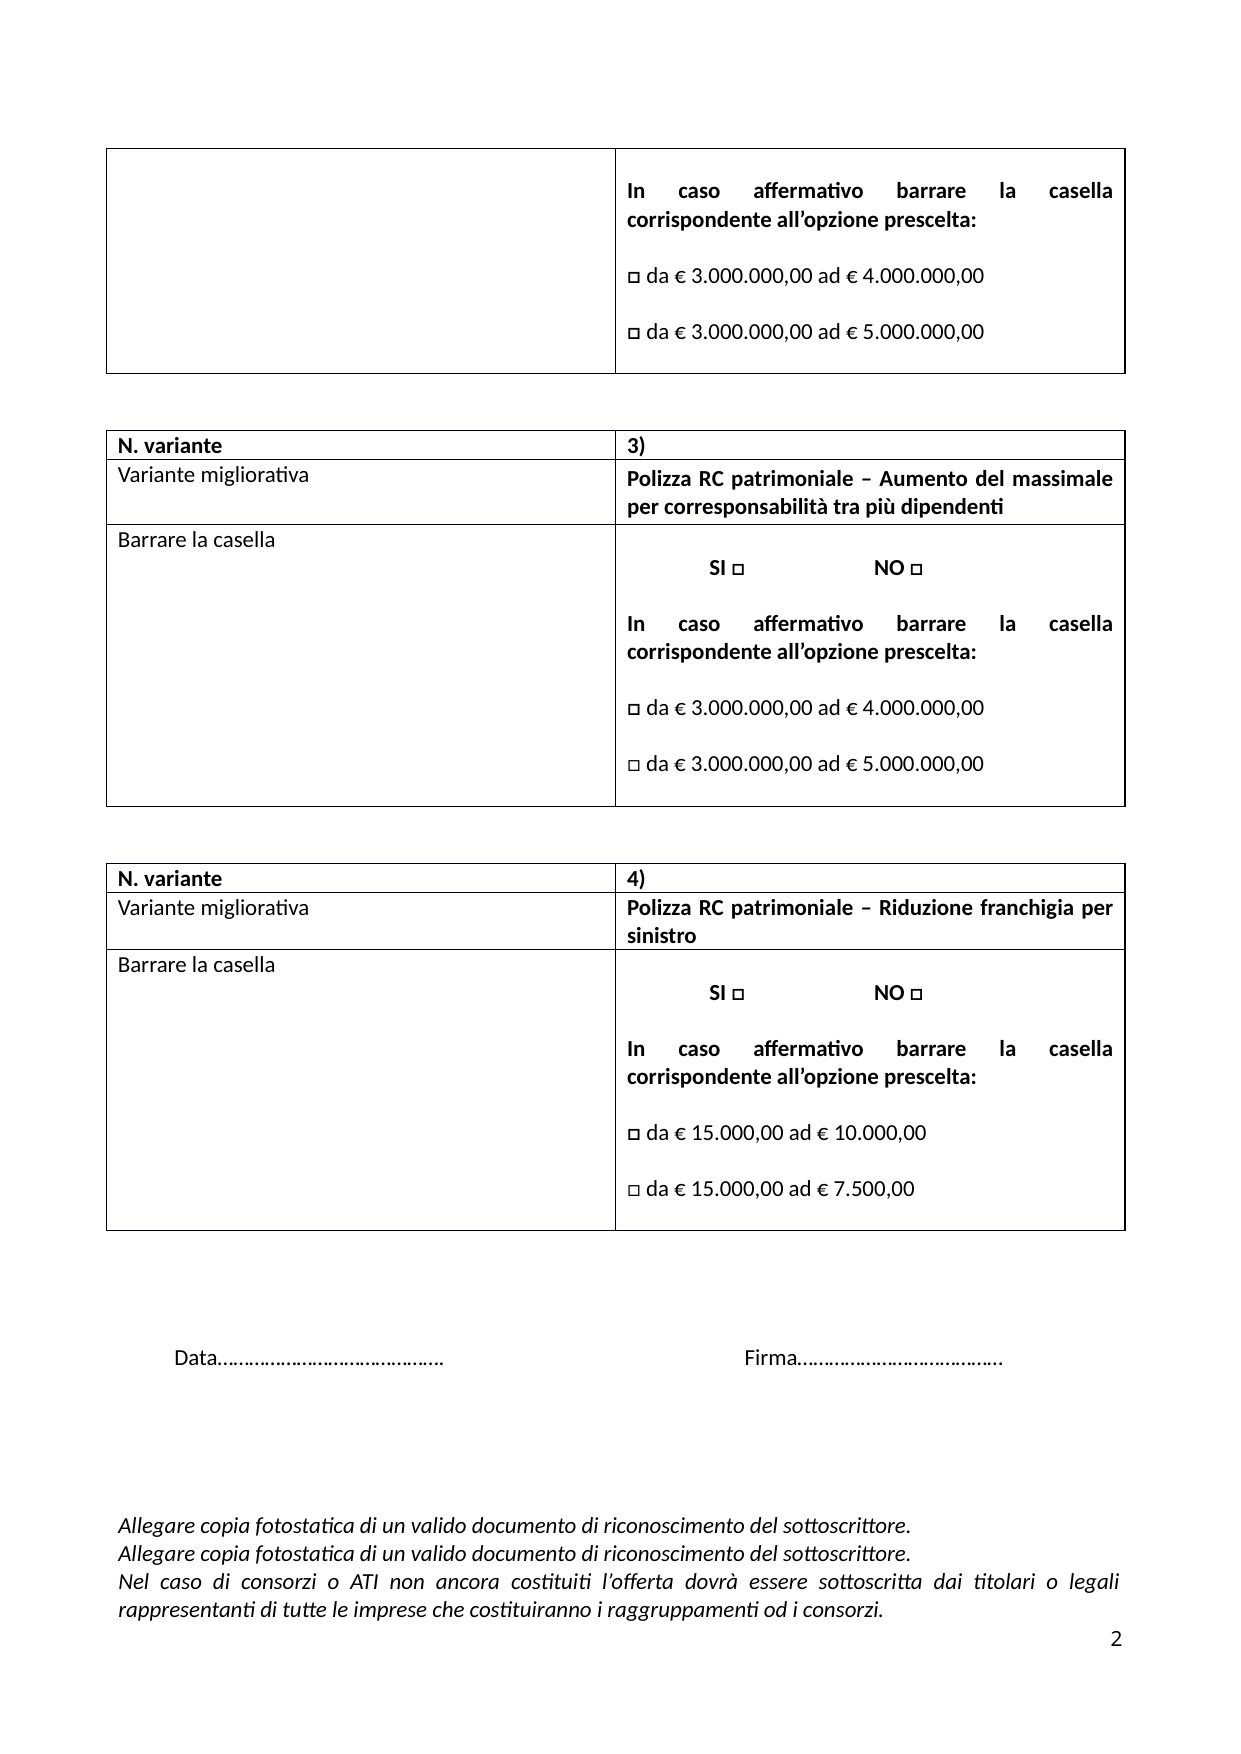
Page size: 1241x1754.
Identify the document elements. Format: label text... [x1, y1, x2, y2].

table_cell Variante migliorativa [107, 893, 615, 949]
table_cell SI □ NO □ In caso affermativo barrare la casella corrispondente all’opzione prescelta: □ da € 15.000,00 ad € 10.000,00 □ da € 15.000,00 ad € 7.500,00 [616, 950, 1124, 1230]
table_header Data……………………………………. [107, 1343, 512, 1371]
table_header 4) [616, 864, 1124, 892]
table_header 3) [616, 431, 1124, 459]
table_cell [107, 149, 615, 373]
text Allegare copia fotostatica di un valido documento di riconoscimento del sottoscrittore. [118, 1539, 1122, 1567]
table_header [512, 1343, 643, 1371]
table_header Firma………………………………… [643, 1343, 1104, 1371]
text Allegare copia fotostatica di un valido documento di riconoscimento del sottoscrittore. [118, 1511, 1122, 1539]
table_cell Polizza RC patrimoniale – Riduzione franchigia per sinistro [616, 893, 1124, 949]
table_cell Barrare la casella [107, 950, 615, 1230]
table_cell Variante migliorativa [107, 460, 615, 524]
table_header N. variante [107, 431, 615, 459]
table_header N. variante [107, 864, 615, 892]
table_cell Polizza RC patrimoniale – Aumento del massimale per corresponsabilità tra più dipendenti [616, 460, 1124, 524]
table_cell In caso affermativo barrare la casella corrispondente all’opzione prescelta: □ da € 3.000.000,00 ad € 4.000.000,00 □ da € 3.000.000,00 ad € 5.000.000,00 [616, 149, 1124, 373]
table_cell SI □ NO □ In caso affermativo barrare la casella corrispondente all’opzione prescelta: □ da € 3.000.000,00 ad € 4.000.000,00 □ da € 3.000.000,00 ad € 5.000.000,00 [616, 525, 1124, 806]
text Nel caso di consorzi o ATI non ancora costituiti l’offerta dovrà essere sottoscritta dai titolari o legali rappresentanti di tutte le imprese che costituiranno i raggruppamenti od i consorzi. [118, 1567, 1122, 1623]
table_cell Barrare la casella [107, 525, 615, 806]
